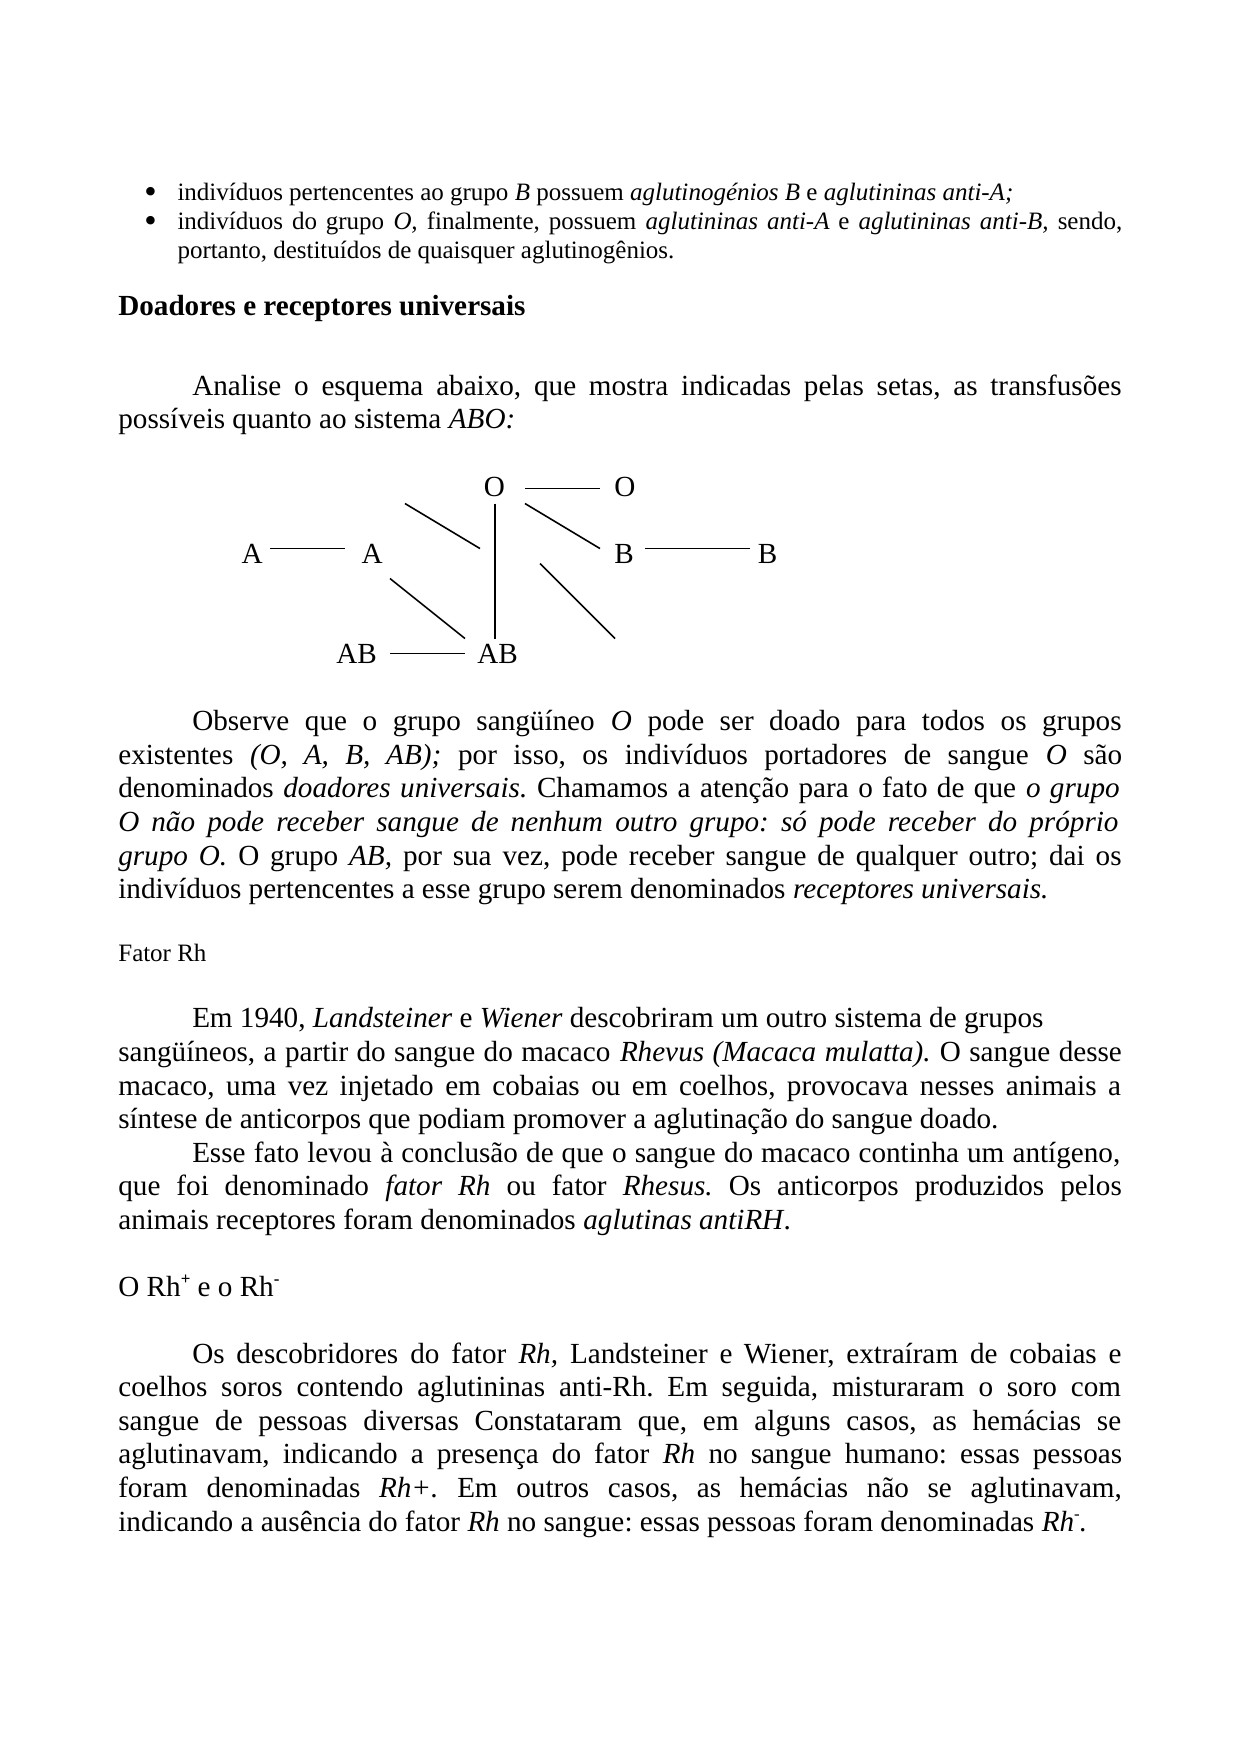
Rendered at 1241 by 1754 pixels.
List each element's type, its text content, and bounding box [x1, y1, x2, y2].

text Fator Rh [118, 938, 1122, 967]
text Os descobridores do fator Rh, Landsteiner e Wiener, extraíram de cobaias e coelhos soros contendo aglutininas anti-Rh. Em seguida, misturaram o soro com sangue de pessoas diversas Constataram que, em alguns casos, as hemácias se aglutinavam, indicando a presença do fator Rh no sangue humano: essas pessoas foram denominadas Rh+. Em outros casos, as hemácias não se aglutinavam, indicando a ausência do fator Rh no sangue: essas pessoas foram denominadas Rh-. [118, 1336, 1122, 1537]
text Observe que o grupo sangüíneo O pode ser doado para todos os grupos existentes (O, A, B, AB); por isso, os indivíduos portadores de sangue O são denominados doadores universais. Chamamos a atenção para o fato de que o grupo O não pode receber sangue de nenhum outro grupo: só pode receber do próprio grupo O. O grupo AB, por sua vez, pode receber sangue de qualquer outro; dai os indivíduos pertencentes a esse grupo serem denominados receptores universais. [118, 703, 1122, 905]
text Analise o esquema abaixo, que mostra indicadas pelas setas, as transfusões possíveis quanto ao sistema ABO: [118, 368, 1122, 435]
subtitle Doadores e receptores universais [118, 288, 1122, 322]
text AB AB [118, 636, 1122, 670]
list indivíduos pertencentes ao grupo B possuem aglutinogénios B e aglutininas anti-A; [146, 177, 1122, 206]
text O O [118, 469, 1122, 502]
text B B [496, 536, 1122, 569]
text Esse fato levou à conclusão de que o sangue do macaco continha um antígeno, que foi denominado fator Rh ou fator Rhesus. Os anticorpos produzidos pelos animais receptores foram denominados aglutinas antiRH. [118, 1135, 1122, 1235]
list indivíduos do grupo O, finalmente, possuem aglutininas anti-A e aglutininas anti-B, sendo, portanto, destituídos de quaisquer aglutinogênios. [146, 206, 1122, 263]
text A A [118, 536, 494, 569]
text Em 1940, Landsteiner e Wiener descobriram um outro sistema de grupos [118, 1001, 1122, 1034]
text O Rh+ e o Rh- [118, 1269, 1122, 1302]
text sangüíneos, a partir do sangue do macaco Rhevus (Macaca mulatta). O sangue desse macaco, uma vez injetado em cobaias ou em coelhos, provocava nesses animais a síntese de anticorpos que podiam promover a aglutinação do sangue doado. [118, 1034, 1122, 1135]
